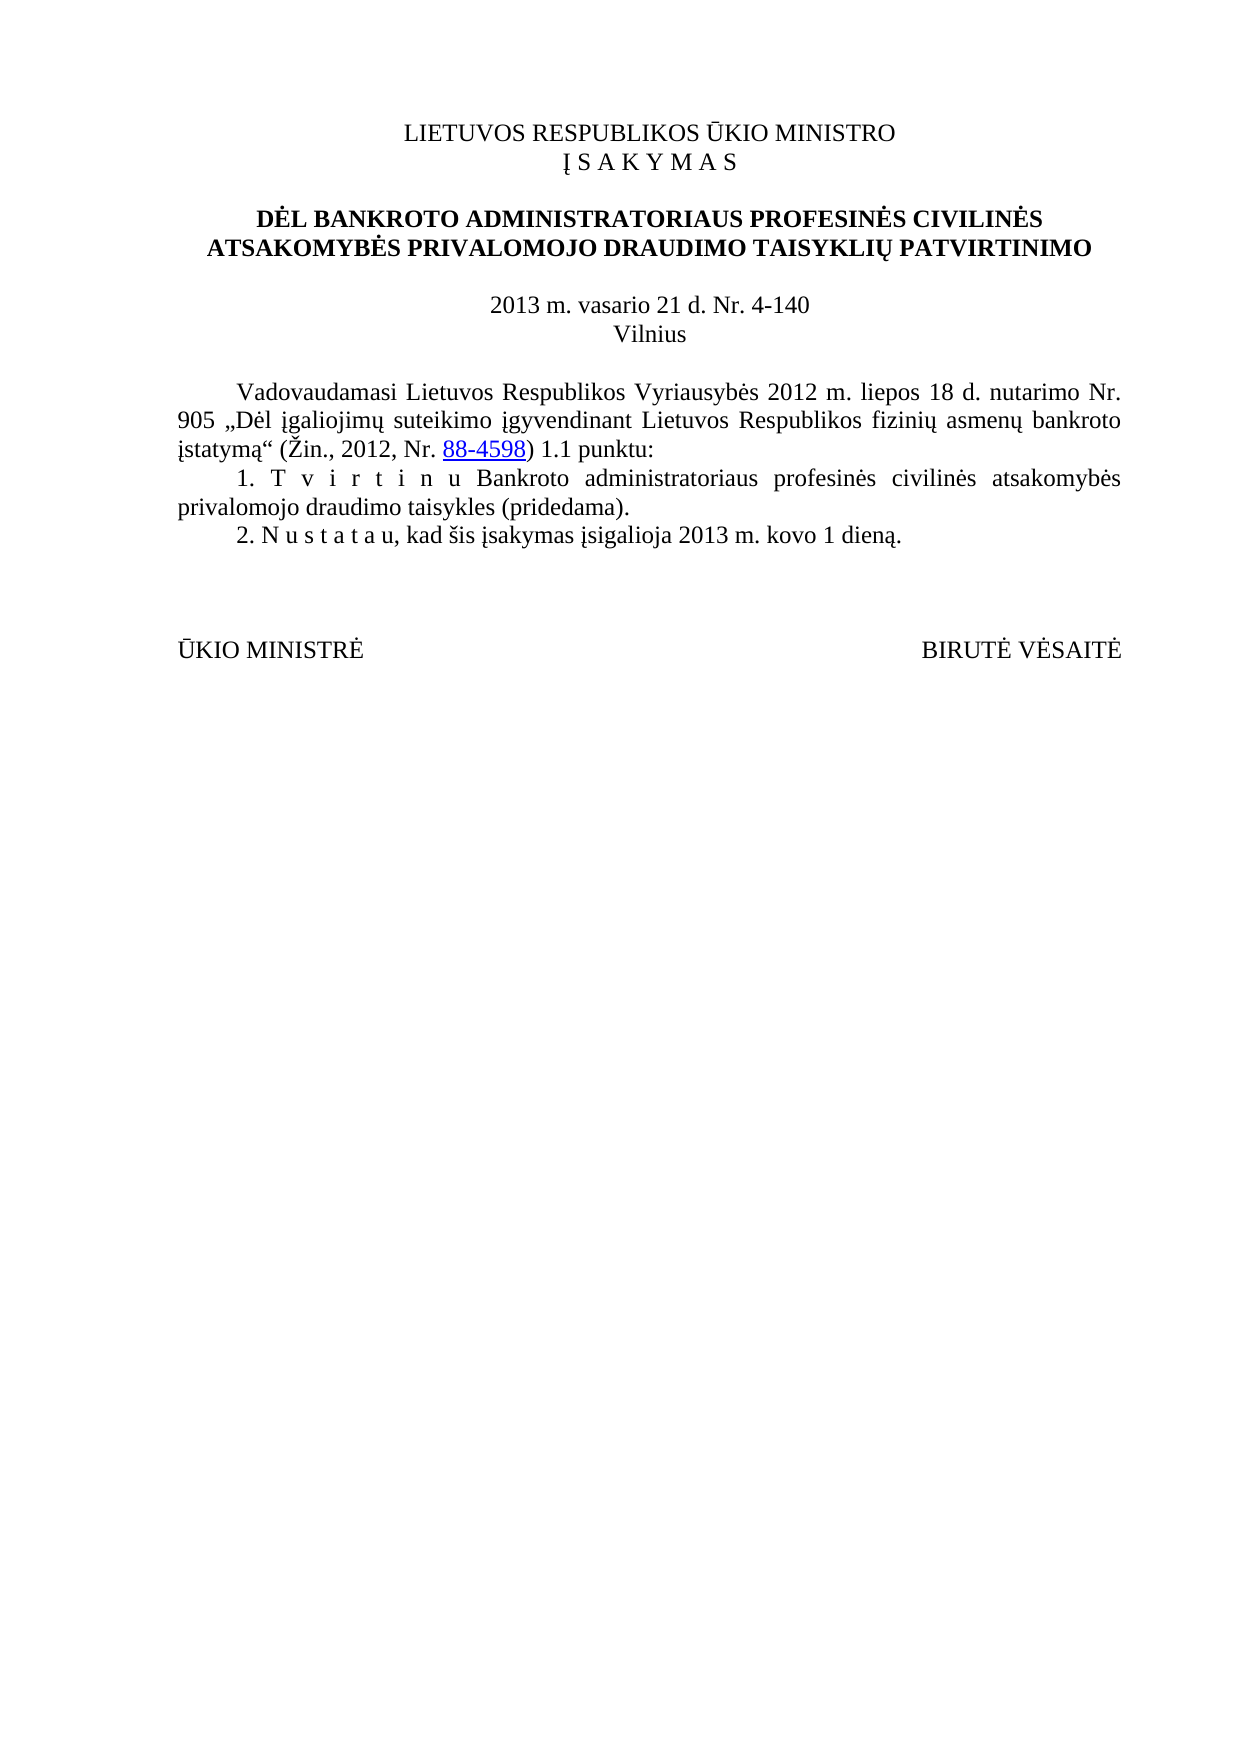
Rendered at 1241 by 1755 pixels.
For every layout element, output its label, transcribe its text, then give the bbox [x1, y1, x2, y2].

text Vadovaudamasi Lietuvos Respublikos Vyriausybės 2012 m. liepos 18 d. nutarimo Nr. 905 „Dėl įgaliojimų suteikimo įgyvendinant Lietuvos Respublikos fizinių asmenų bankroto įstatymą“ (Žin., 2012, Nr. 88-4598) 1.1 punktu: [177, 377, 1122, 463]
text į s a k y m a s [177, 147, 1122, 176]
text LIETUVOS RESPUBLIKOS ŪKIO MINISTRO [177, 118, 1122, 147]
text 2013 m. vasario 21 d. Nr. 4-140 [177, 291, 1122, 319]
text DĖL bankroto ADMINISTRATORIAUS PROFESINĖS CIVILINĖS ATSAKOMYBĖS PRIVALOMOJO DRAUDIMO TAISYKLIŲ PATVIRTINIMO [177, 204, 1122, 262]
text 1. T v i r t i n u Bankroto administratoriaus profesinės civilinės atsakomybės privalomojo draudimo taisykles (pridedama). [177, 463, 1122, 521]
text 2. N u s t a t a u, kad šis įsakymas įsigalioja 2013 m. kovo 1 dieną. [177, 521, 1122, 549]
text Ūkio ministrė Birutė Vėsaitė [177, 636, 1122, 664]
text Vilnius [177, 319, 1122, 348]
